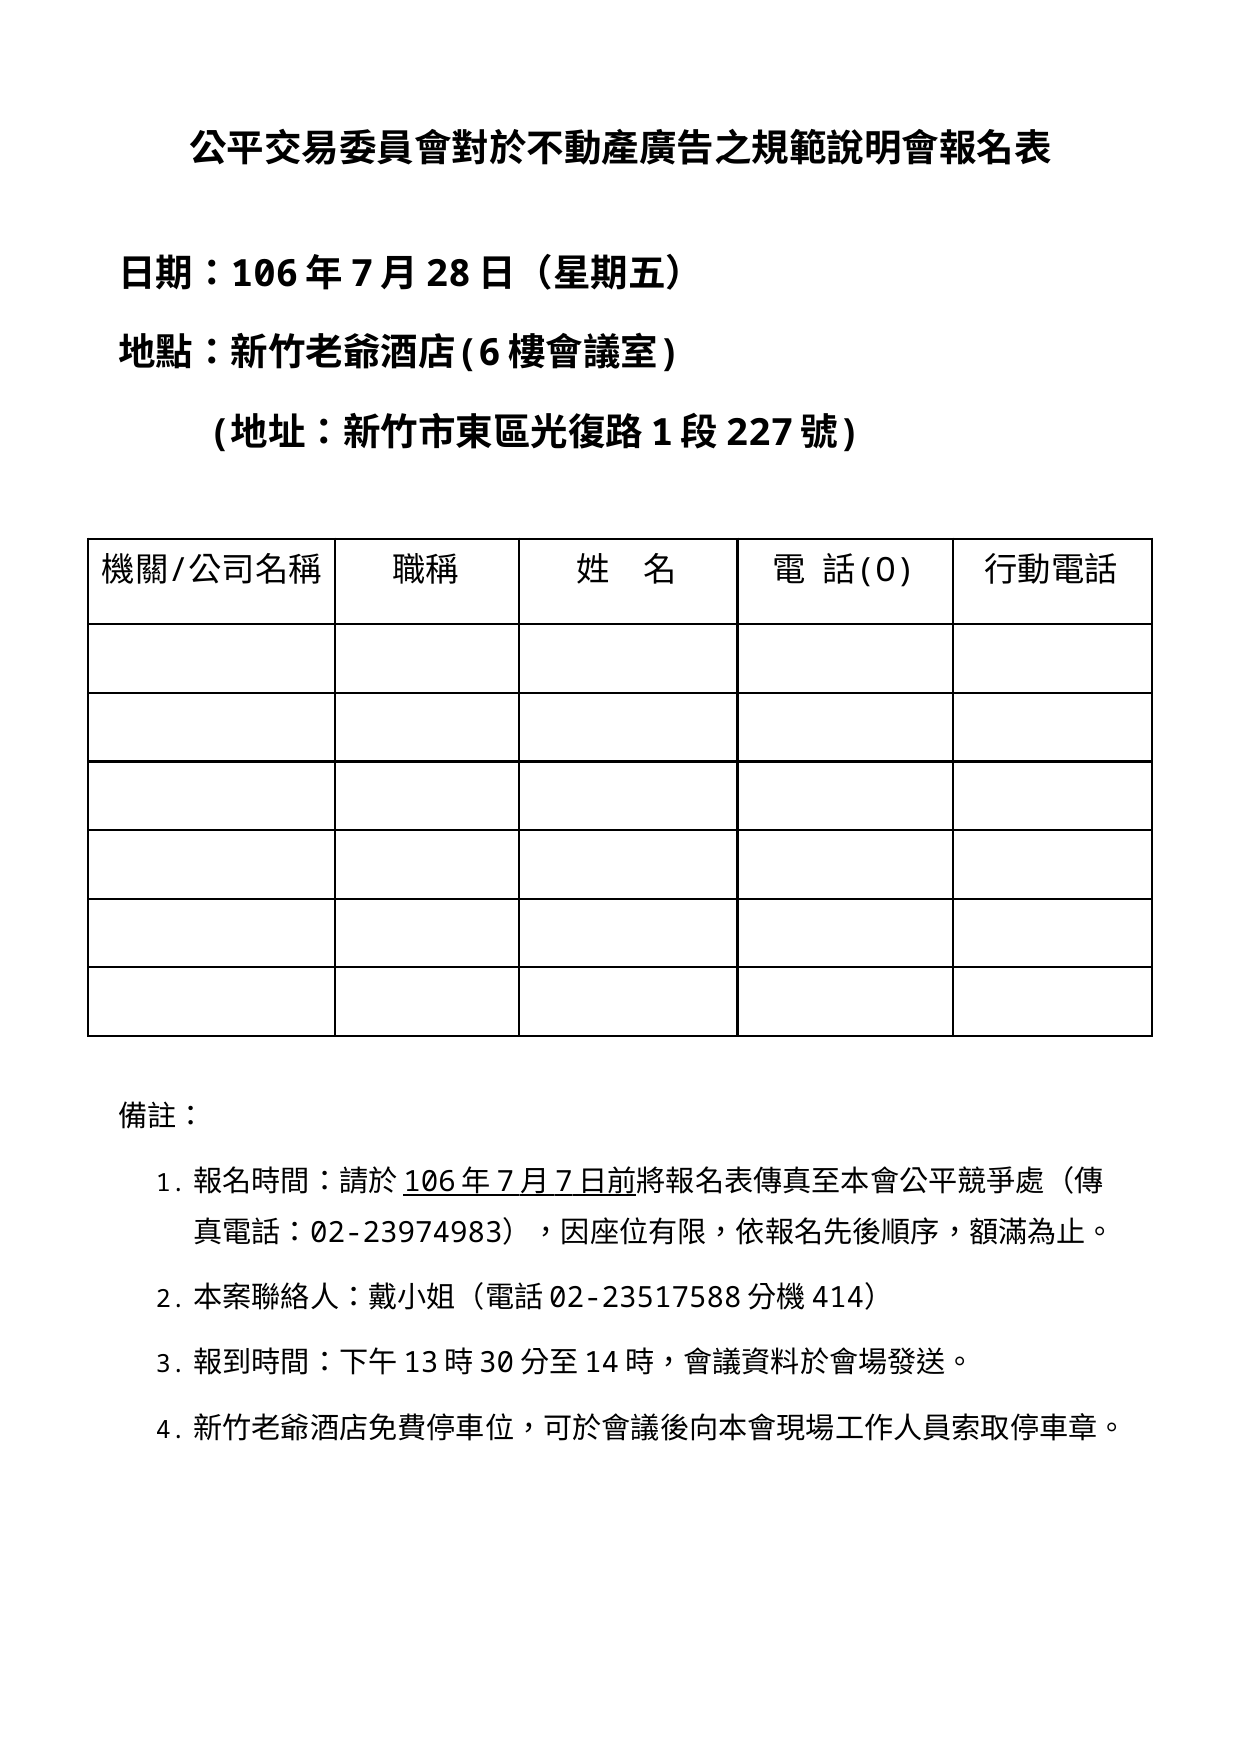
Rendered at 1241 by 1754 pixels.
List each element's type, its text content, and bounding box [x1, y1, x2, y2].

text 備註： [118, 1092, 1122, 1134]
table_cell [739, 763, 952, 829]
list 新竹老爺酒店免費停車位，可於會議後向本會現場工作人員索取停車章。 [156, 1404, 1122, 1447]
table_cell [336, 694, 518, 760]
text 日期：106年7月28日（星期五） [118, 242, 1122, 297]
text (地址：新竹市東區光復路1段227號) [118, 402, 1122, 457]
table_cell [520, 763, 736, 829]
table_header 電 話(O) [739, 540, 952, 623]
table_cell [336, 763, 518, 829]
table_cell [336, 625, 518, 692]
table_cell [739, 625, 952, 692]
table_cell [520, 968, 736, 1034]
list 本案聯絡人：戴小姐（電話02-23517588分機414） [156, 1274, 1122, 1316]
table_cell [739, 968, 952, 1034]
table_header 職稱 [336, 540, 518, 623]
list 報名時間：請於106年7月7日前將報名表傳真至本會公平競爭處（傳真電話：02-23974983），因座位有限，依報名先後順序，額滿為止。 [156, 1157, 1122, 1251]
table_cell [336, 900, 518, 966]
table_cell [89, 694, 334, 760]
text 公平交易委員會對於不動產廣告之規範說明會報名表 [118, 118, 1122, 172]
table_cell [954, 968, 1151, 1034]
table_cell [954, 625, 1151, 692]
table_cell [89, 900, 334, 966]
table_cell [336, 968, 518, 1034]
table_header 姓 名 [520, 540, 736, 623]
table_cell [739, 900, 952, 966]
table_cell [89, 831, 334, 897]
table_cell [89, 625, 334, 692]
table_cell [89, 968, 334, 1034]
table_cell [520, 694, 736, 760]
table_cell [954, 900, 1151, 966]
table_cell [739, 694, 952, 760]
list 報到時間：下午13時30分至14時，會議資料於會場發送。 [156, 1339, 1122, 1381]
table_header 機關/公司名稱 [89, 540, 334, 623]
table_cell [954, 694, 1151, 760]
table_cell [954, 831, 1151, 897]
table_cell [89, 763, 334, 829]
table_cell [336, 831, 518, 897]
table_header 行動電話 [954, 540, 1151, 623]
table_cell [520, 625, 736, 692]
text 地點：新竹老爺酒店(6樓會議室) [118, 322, 1122, 377]
table_cell [954, 763, 1151, 829]
table_cell [520, 900, 736, 966]
table_cell [520, 831, 736, 897]
table_cell [739, 831, 952, 897]
